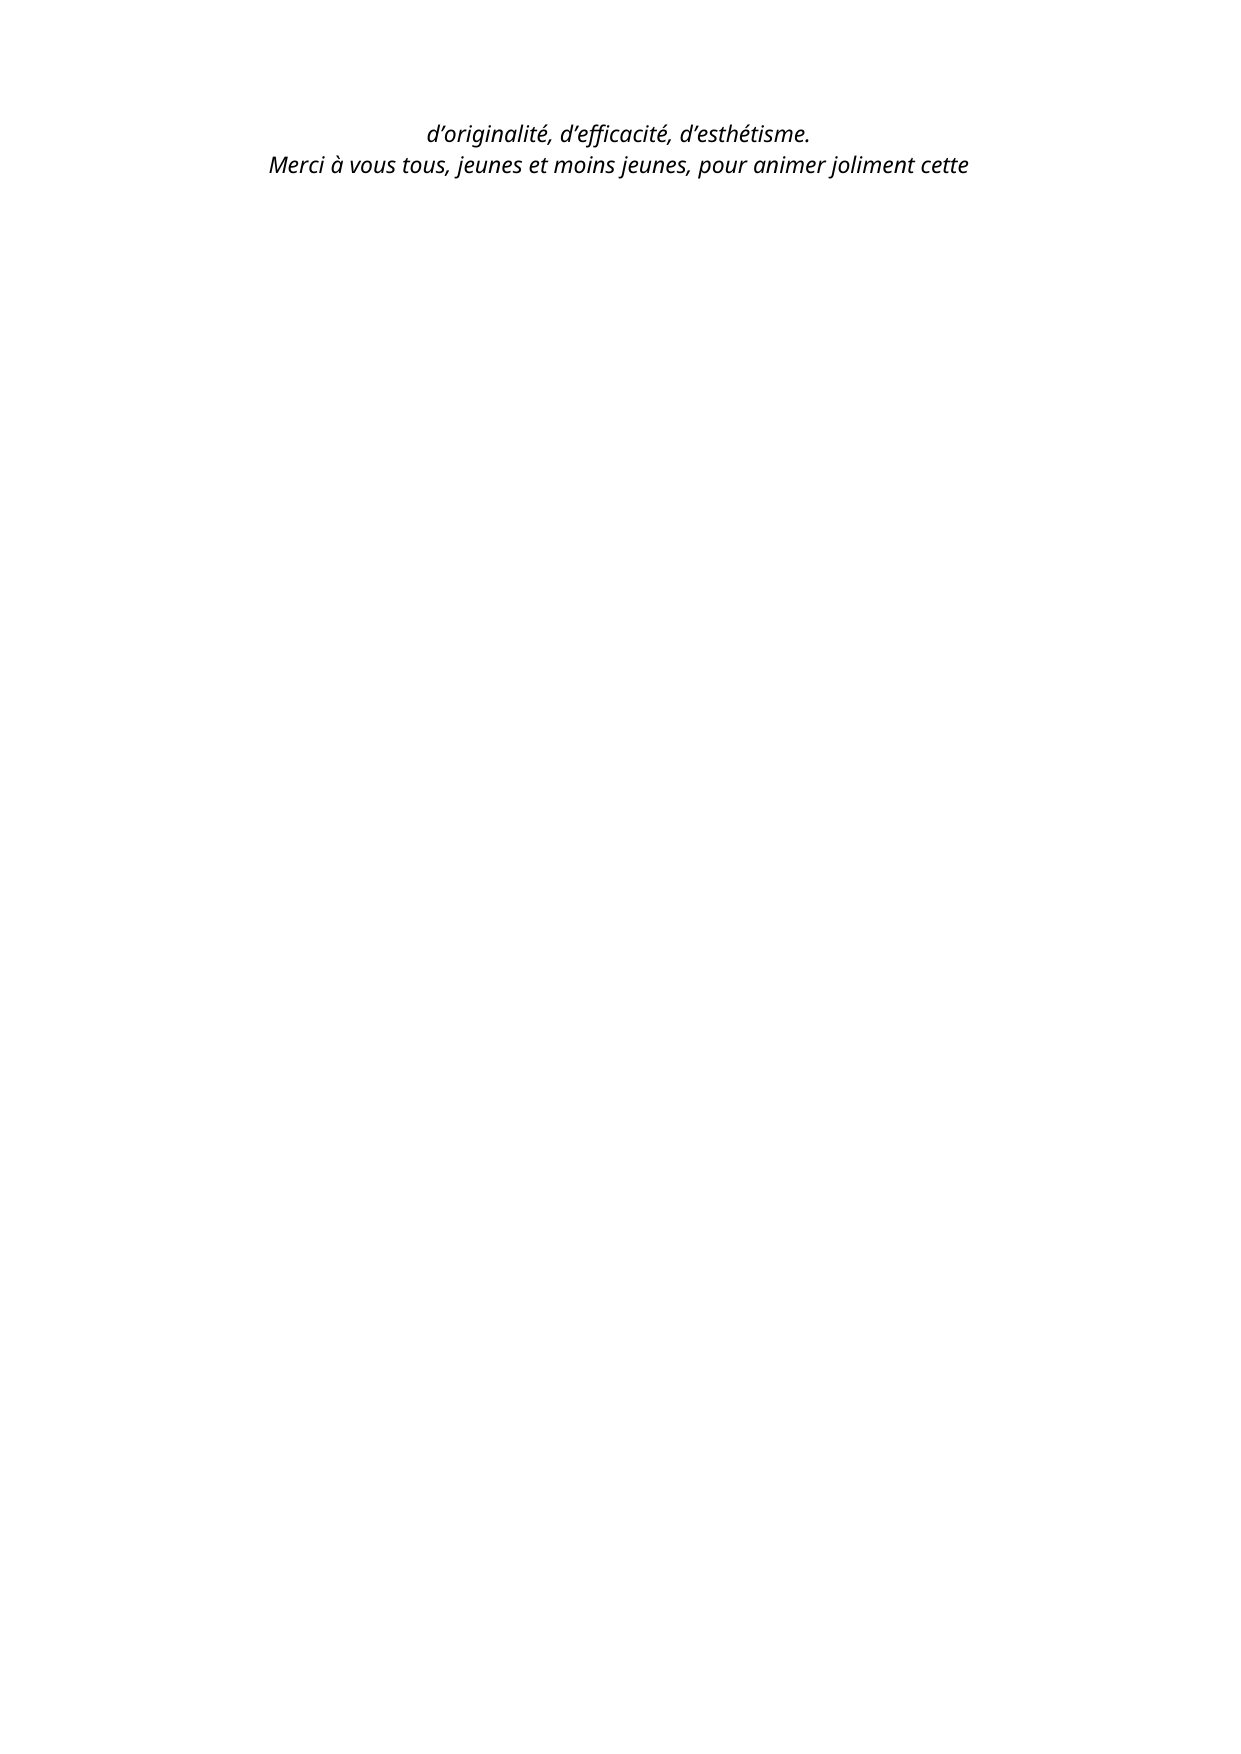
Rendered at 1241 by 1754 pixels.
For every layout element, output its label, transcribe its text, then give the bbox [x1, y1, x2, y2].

text Merci à vous tous, jeunes et moins jeunes, pour animer joliment cette [118, 149, 1122, 181]
text d’originalité, d’efficacité, d’esthétisme. [118, 118, 1122, 149]
